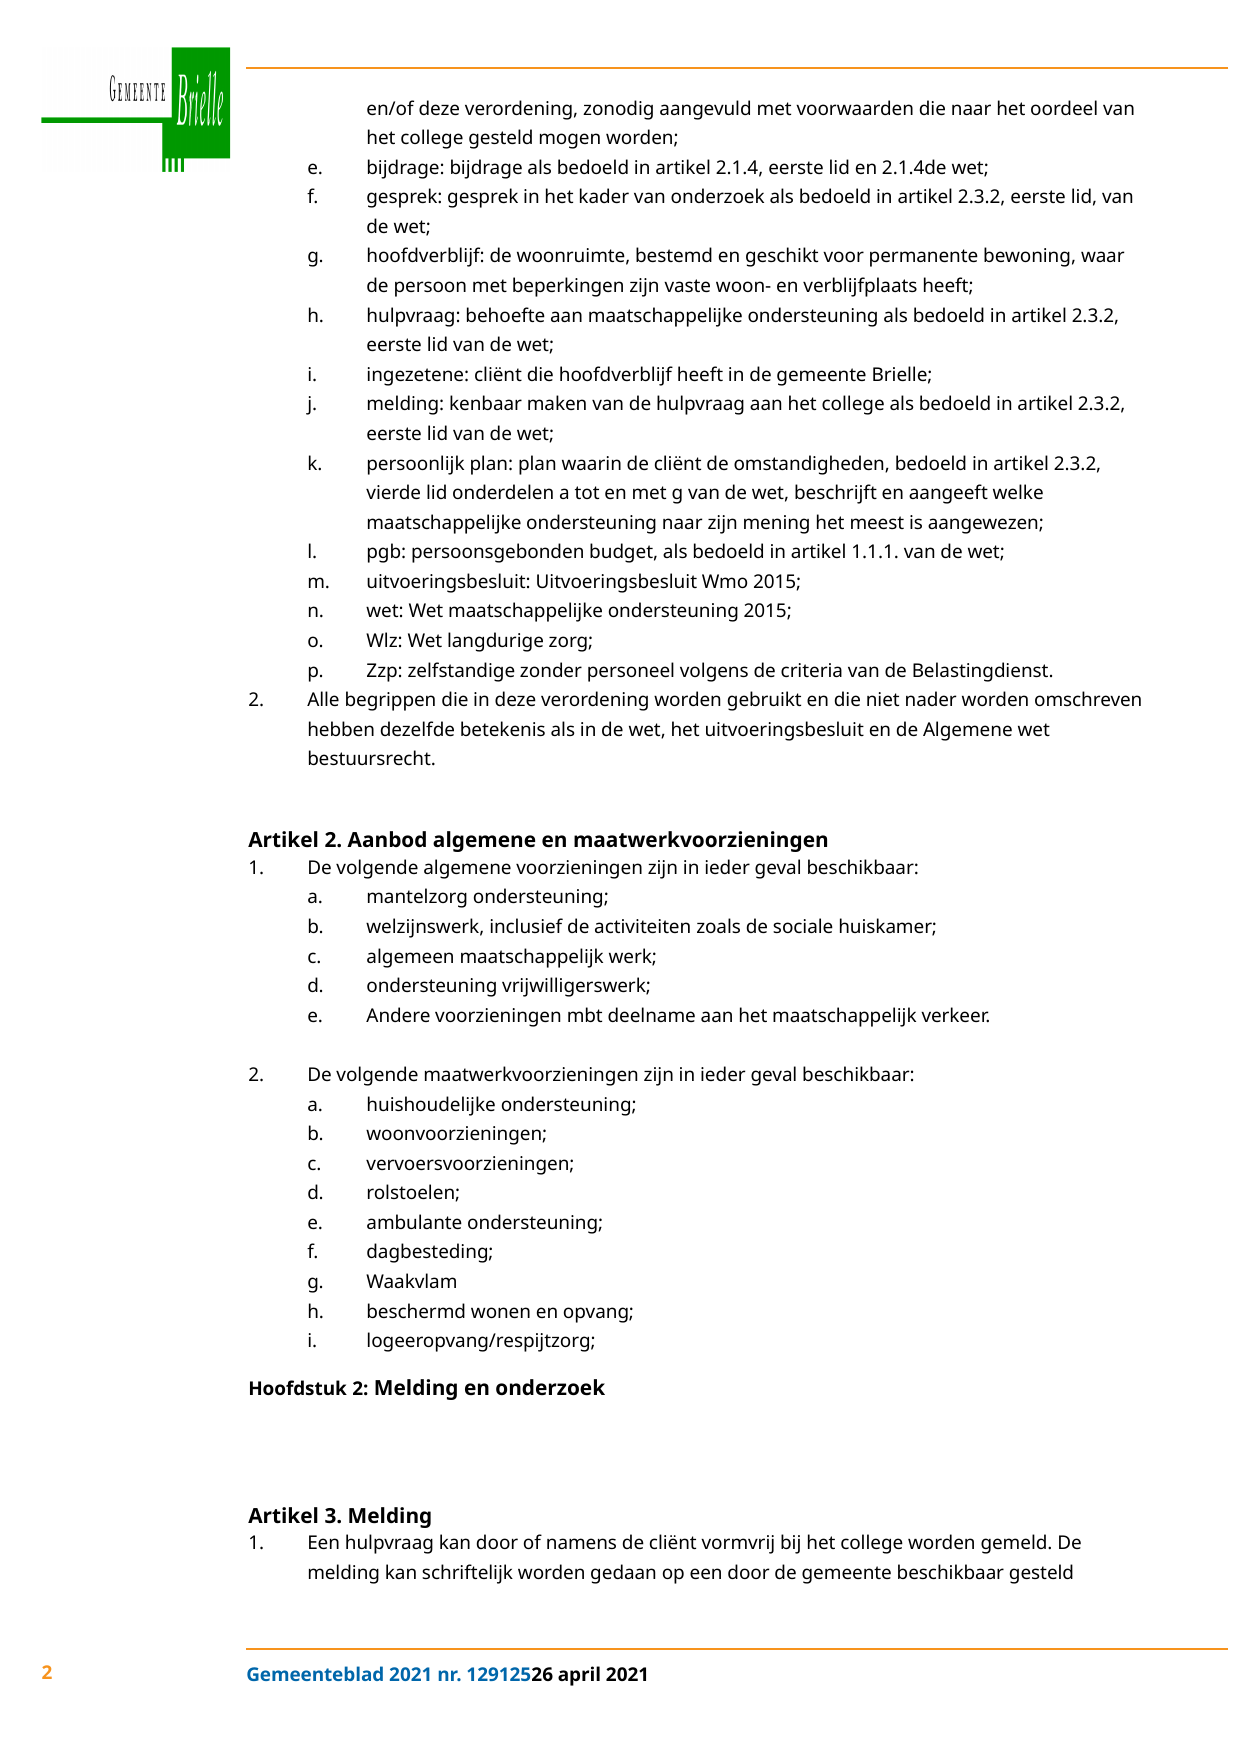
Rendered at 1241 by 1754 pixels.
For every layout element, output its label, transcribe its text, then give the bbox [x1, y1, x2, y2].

list gesprek: gesprek in het kader van onderzoek als bedoeld in artikel 2.3.2, eerste lid, van de wet; [307, 183, 1152, 239]
list rolstoelen; [307, 1179, 1152, 1205]
text Hoofdstuk 2: Melding en onderzoek [248, 1373, 1152, 1401]
list vervoersvoorzieningen; [307, 1150, 1152, 1176]
list pgb: persoonsgebonden budget, als bedoeld in artikel 1.1.1. van de wet; [307, 538, 1152, 564]
list logeeropvang/respijtzorg; [307, 1327, 1152, 1353]
list Waakvlam [307, 1268, 1152, 1294]
list mantelzorg ondersteuning; [307, 884, 1152, 909]
list welzijnswerk, inclusief de activiteiten zoals de sociale huiskamer; [307, 913, 1152, 939]
list beschermd wonen en opvang; [307, 1298, 1152, 1323]
list hulpvraag: behoefte aan maatschappelijke ondersteuning als bedoeld in artikel 2.3.2, eerste lid van de wet; [307, 302, 1152, 357]
list ambulante ondersteuning; [307, 1209, 1152, 1235]
text Artikel 3. Melding [248, 1501, 1152, 1529]
list Wlz: Wet langdurige zorg; [307, 627, 1152, 653]
list uitvoeringsbesluit: Uitvoeringsbesluit Wmo 2015; [307, 568, 1152, 594]
list en/of deze verordening, zonodig aangevuld met voorwaarden die naar het oordeel van het college gesteld mogen worden; [307, 95, 1152, 150]
list ondersteuning vrijwilligerswerk; [307, 972, 1152, 998]
picture [41, 47, 231, 172]
list wet: Wet maatschappelijke ondersteuning 2015; [307, 598, 1152, 623]
list persoonlijk plan: plan waarin de cliënt de omstandigheden, bedoeld in artikel 2.3.2, vierde lid onderdelen a tot en met g van de wet, beschrijft en aangeeft welke maatschappelijke ondersteuning naar zijn mening het meest is aangewezen; [307, 450, 1152, 535]
list Andere voorzieningen mbt deelname aan het maatschappelijk verkeer. [307, 1002, 1152, 1028]
list algemeen maatschappelijk werk; [307, 943, 1152, 968]
list melding: kenbaar maken van de hulpvraag aan het college als bedoeld in artikel 2.3.2, eerste lid van de wet; [307, 391, 1152, 446]
list Zzp: zelfstandige zonder personeel volgens de criteria van de Belastingdienst. [307, 657, 1152, 683]
text Artikel 2. Aanbod algemene en maatwerkvoorzieningen [248, 826, 1152, 854]
list woonvoorzieningen; [307, 1120, 1152, 1146]
list De volgende algemene voorzieningen zijn in ieder geval beschikbaar: [248, 854, 1152, 880]
list Een hulpvraag kan door of namens de cliënt vormvrij bij het college worden gemeld. De melding kan schriftelijk worden gedaan op een door de gemeente beschikbaar gesteld [248, 1529, 1152, 1585]
list Alle begrippen die in deze verordening worden gebruikt en die niet nader worden omschreven hebben dezelfde betekenis als in de wet, het uitvoeringsbesluit en de Algemene wet bestuursrecht. [248, 686, 1152, 771]
list huishoudelijke ondersteuning; [307, 1091, 1152, 1116]
list hoofdverblijf: de woonruimte, bestemd en geschikt voor permanente bewoning, waar de persoon met beperkingen zijn vaste woon- en verblijfplaats heeft; [307, 243, 1152, 298]
list bijdrage: bijdrage als bedoeld in artikel 2.1.4, eerste lid en 2.1.4de wet; [307, 154, 1152, 180]
list dagbesteding; [307, 1239, 1152, 1264]
list De volgende maatwerkvoorzieningen zijn in ieder geval beschikbaar: [248, 1061, 1152, 1087]
list ingezetene: cliënt die hoofdverblijf heeft in de gemeente Brielle; [307, 361, 1152, 387]
